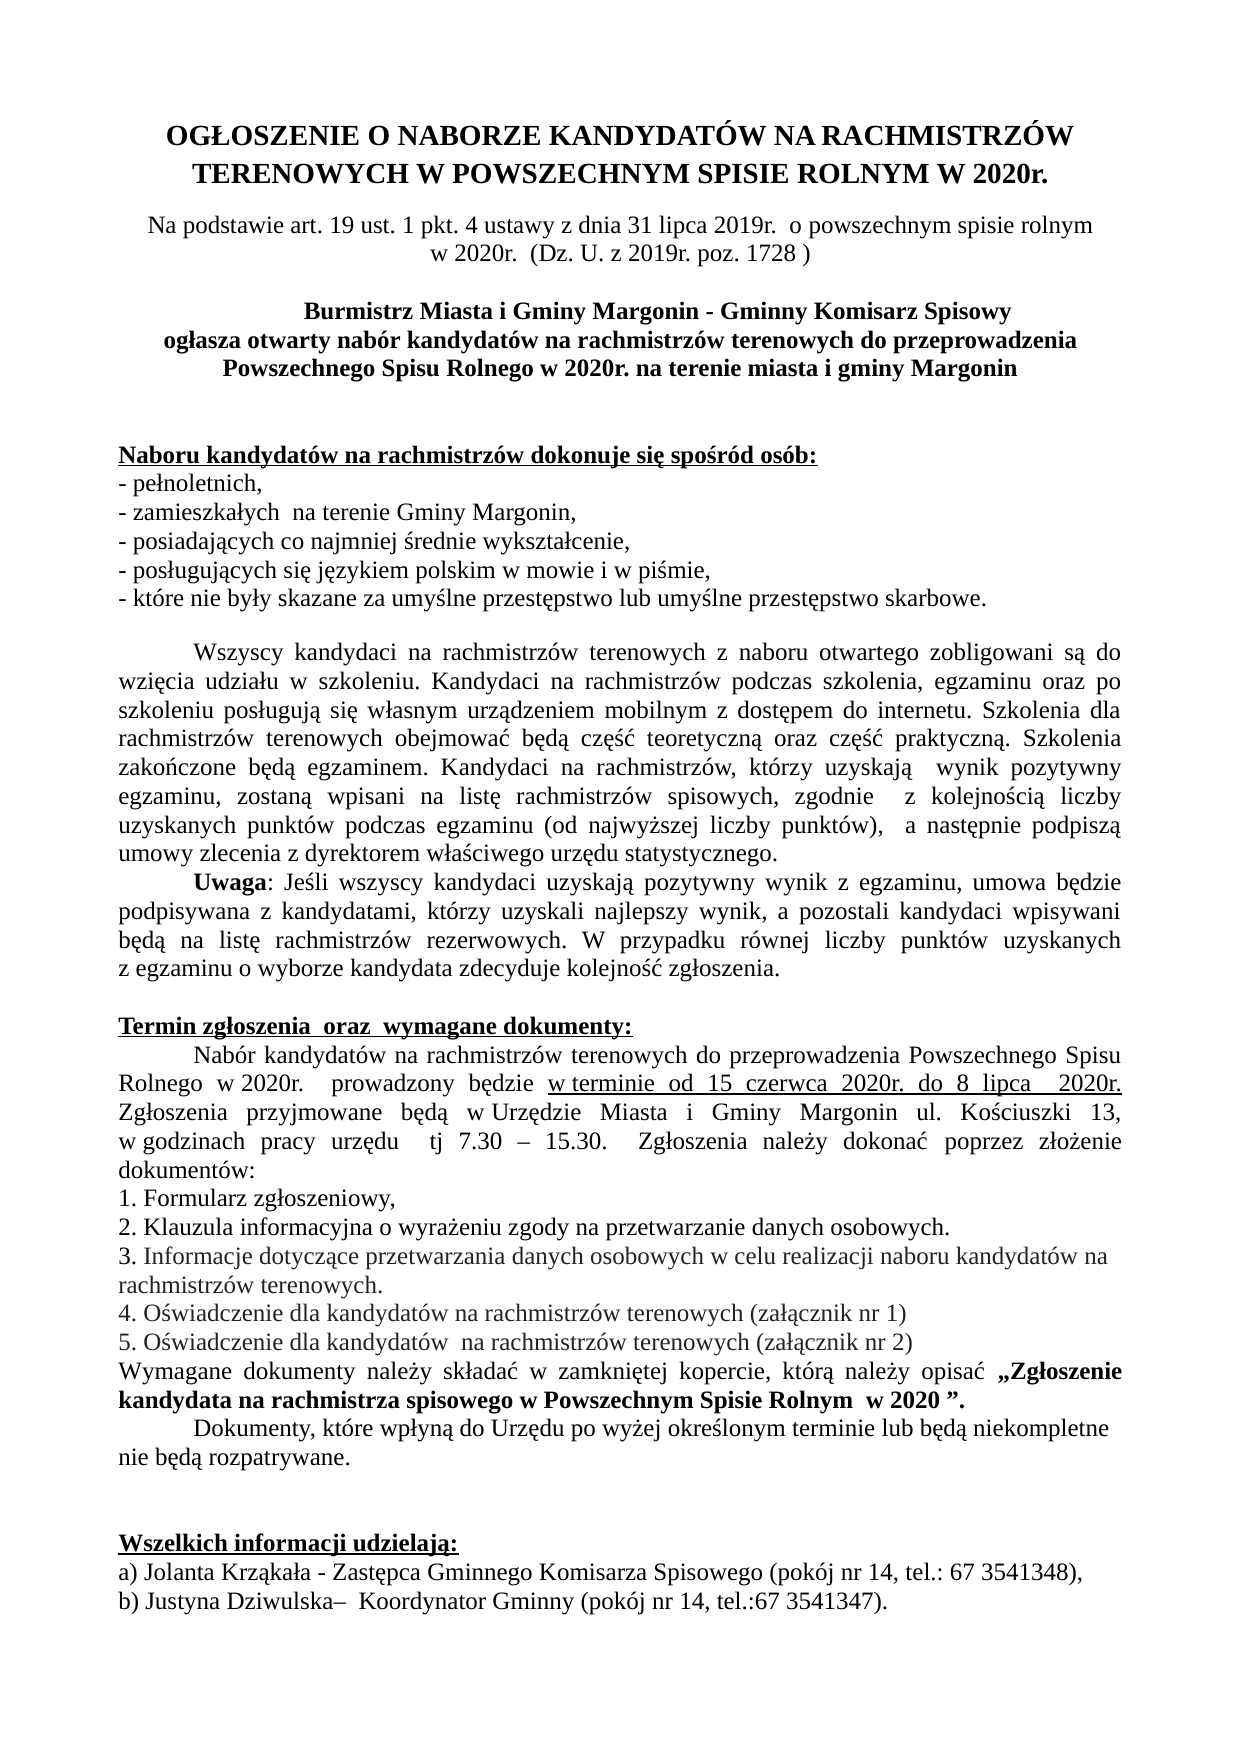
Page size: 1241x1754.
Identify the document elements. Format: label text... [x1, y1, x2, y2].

text b) Justyna Dziwulska– Koordynator Gminny (pokój nr 14, tel.:67 3541347). [118, 1586, 1122, 1615]
text OGŁOSZENIE O NABORZE KANDYDATÓW NA RACHMISTRZÓW TERENOWYCH W POWSZECHNYM SPISIE ROLNYM W 2020r. [118, 118, 1122, 190]
text Na podstawie art. 19 ust. 1 pkt. 4 ustawy z dnia 31 lipca 2019r. o powszechnym spisie rolnym w 2020r. (Dz. U. z 2019r. poz. 1728 ) [118, 210, 1122, 267]
text Wymagane dokumenty należy składać w zamkniętej kopercie, którą należy opisać „Zgłoszenie kandydata na rachmistrza spisowego w Powszechnym Spisie Rolnym w 2020 ”. [118, 1356, 1122, 1413]
text 4. Oświadczenie dla kandydatów na rachmistrzów terenowych (załącznik nr 1) [118, 1298, 1122, 1327]
text Uwaga: Jeśli wszyscy kandydaci uzyskają pozytywny wynik z egzaminu, umowa będzie podpisywana z kandydatami, którzy uzyskali najlepszy wynik, a pozostali kandydaci wpisywani będą na listę rachmistrzów rezerwowych. W przypadku równej liczby punktów uzyskanych z egzaminu o wyborze kandydata zdecyduje kolejność zgłoszenia. [118, 867, 1122, 982]
text Dokumenty, które wpłyną do Urzędu po wyżej określonym terminie lub będą niekompletne nie będą rozpatrywane. [118, 1413, 1122, 1471]
text Nabór kandydatów na rachmistrzów terenowych do przeprowadzenia Powszechnego Spisu Rolnego w 2020r. prowadzony będzie w terminie od 15 czerwca 2020r. do 8 lipca 2020r. Zgłoszenia przyjmowane będą w Urzędzie Miasta i Gminy Margonin ul. Kościuszki 13, w godzinach pracy urzędu tj 7.30 – 15.30. Zgłoszenia należy dokonać poprzez złożenie dokumentów: [118, 1040, 1122, 1183]
text Termin zgłoszenia oraz wymagane dokumenty: [118, 1011, 1122, 1040]
text a) Jolanta Krząkała - Zastępca Gminnego Komisarza Spisowego (pokój nr 14, tel.: 67 3541348), [118, 1557, 1122, 1586]
text 2. Klauzula informacyjna o wyrażeniu zgody na przetwarzanie danych osobowych. [118, 1212, 1122, 1241]
text Wszyscy kandydaci na rachmistrzów terenowych z naboru otwartego zobligowani są do wzięcia udziału w szkoleniu. Kandydaci na rachmistrzów podczas szkolenia, egzaminu oraz po szkoleniu posługują się własnym urządzeniem mobilnym z dostępem do internetu. Szkolenia dla rachmistrzów terenowych obejmować będą część teoretyczną oraz część praktyczną. Szkolenia zakończone będą egzaminem. Kandydaci na rachmistrzów, którzy uzyskają wynik pozytywny egzaminu, zostaną wpisani na listę rachmistrzów spisowych, zgodnie z kolejnością liczby uzyskanych punktów podczas egzaminu (od najwyższej liczby punktów), a następnie podpiszą umowy zlecenia z dyrektorem właściwego urzędu statystycznego. [118, 637, 1122, 867]
text Naboru kandydatów na rachmistrzów dokonuje się spośród osób: - pełnoletnich, - zamieszkałych na terenie Gminy Margonin, - posiadających co najmniej średnie wykształcenie, - posługujących się językiem polskim w mowie i w piśmie, - które nie były skazane za umyślne przestępstwo lub umyślne przestępstwo skarbowe. [118, 440, 1122, 612]
text 3. Informacje dotyczące przetwarzania danych osobowych w celu realizacji naboru kandydatów na rachmistrzów terenowych. [118, 1241, 1122, 1298]
text 1. Formularz zgłoszeniowy, [118, 1183, 1122, 1212]
text 5. Oświadczenie dla kandydatów na rachmistrzów terenowych (załącznik nr 2) [118, 1327, 1122, 1356]
text Wszelkich informacji udzielają: [118, 1528, 1122, 1557]
text Burmistrz Miasta i Gminy Margonin - Gminny Komisarz Spisowy ogłasza otwarty nabór kandydatów na rachmistrzów terenowych do przeprowadzenia Powszechnego Spisu Rolnego w 2020r. na terenie miasta i gminy Margonin [118, 296, 1122, 382]
